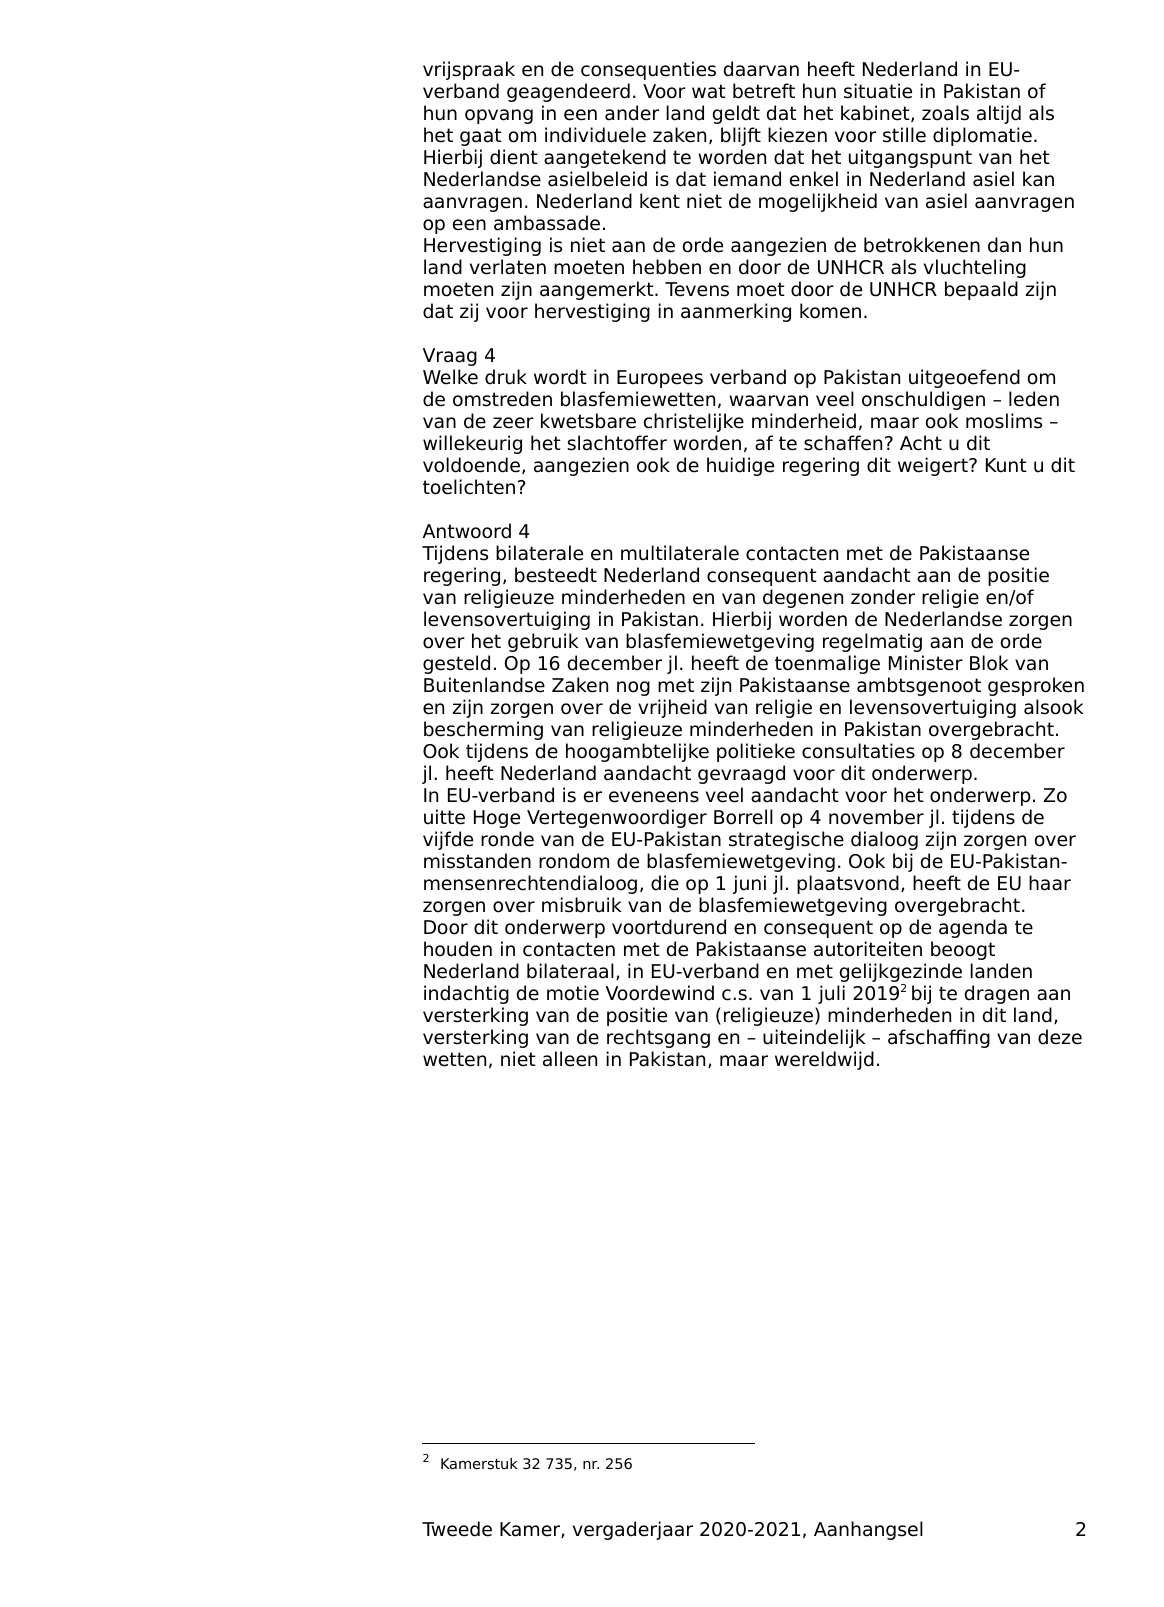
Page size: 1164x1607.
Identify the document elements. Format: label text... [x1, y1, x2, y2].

text Door dit onderwerp voortdurend en consequent op de agenda te houden in contacten met de Pakistaanse autoriteiten beoogt Nederland bilateraal, in EU-verband en met gelijkgezinde landen indachtig de motie Voordewind c.s. van 1 juli 2019bij te dragen aan versterking van de positie van (religieuze) minderheden in dit land, versterking van de rechtsgang en – uiteindelijk – afschaffing van deze wetten, niet alleen in Pakistan, maar wereldwijd. [422, 917, 1087, 1071]
text Kamerstuk 32 735, nr. 256 [422, 1452, 1087, 1474]
text Vraag 4 [422, 345, 1087, 367]
text Antwoord 4 [422, 521, 1087, 543]
text Hierbij dient aangetekend te worden dat het uitgangspunt van het Nederlandse asielbeleid is dat iemand enkel in Nederland asiel kan aanvragen. Nederland kent niet de mogelijkheid van asiel aanvragen op een ambassade. [422, 147, 1087, 235]
text In EU-verband is er eveneens veel aandacht voor het onderwerp. Zo uitte Hoge Vertegenwoordiger Borrell op 4 november jl. tijdens de vijfde ronde van de EU-Pakistan strategische dialoog zijn zorgen over misstanden rondom de blasfemiewetgeving. Ook bij de EU-Pakistan-mensenrechtendialoog, die op 1 juni jl. plaatsvond, heeft de EU haar zorgen over misbruik van de blasfemiewetgeving overgebracht. [422, 785, 1087, 917]
text vrijspraak en de consequenties daarvan heeft Nederland in EU-verband geagendeerd. Voor wat betreft hun situatie in Pakistan of hun opvang in een ander land geldt dat het kabinet, zoals altijd als het gaat om individuele zaken, blijft kiezen voor stille diplomatie. [422, 59, 1087, 147]
text Hervestiging is niet aan de orde aangezien de betrokkenen dan hun land verlaten moeten hebben en door de UNHCR als vluchteling moeten zijn aangemerkt. Tevens moet door de UNHCR bepaald zijn dat zij voor hervestiging in aanmerking komen. [422, 235, 1087, 323]
text Tijdens bilaterale en multilaterale contacten met de Pakistaanse regering, besteedt Nederland consequent aandacht aan de positie van religieuze minderheden en van degenen zonder religie en/of levensovertuiging in Pakistan. Hierbij worden de Nederlandse zorgen over het gebruik van blasfemiewetgeving regelmatig aan de orde gesteld. Op 16 december jl. heeft de toenmalige Minister Blok van Buitenlandse Zaken nog met zijn Pakistaanse ambtsgenoot gesproken en zijn zorgen over de vrijheid van religie en levensovertuiging alsook bescherming van religieuze minderheden in Pakistan overgebracht. Ook tijdens de hoogambtelijke politieke consultaties op 8 december jl. heeft Nederland aandacht gevraagd voor dit onderwerp. [422, 543, 1087, 785]
text Welke druk wordt in Europees verband op Pakistan uitgeoefend om de omstreden blasfemiewetten, waarvan veel onschuldigen – leden van de zeer kwetsbare christelijke minderheid, maar ook moslims – willekeurig het slachtoffer worden, af te schaffen? Acht u dit voldoende, aangezien ook de huidige regering dit weigert? Kunt u dit toelichten? [422, 367, 1087, 499]
